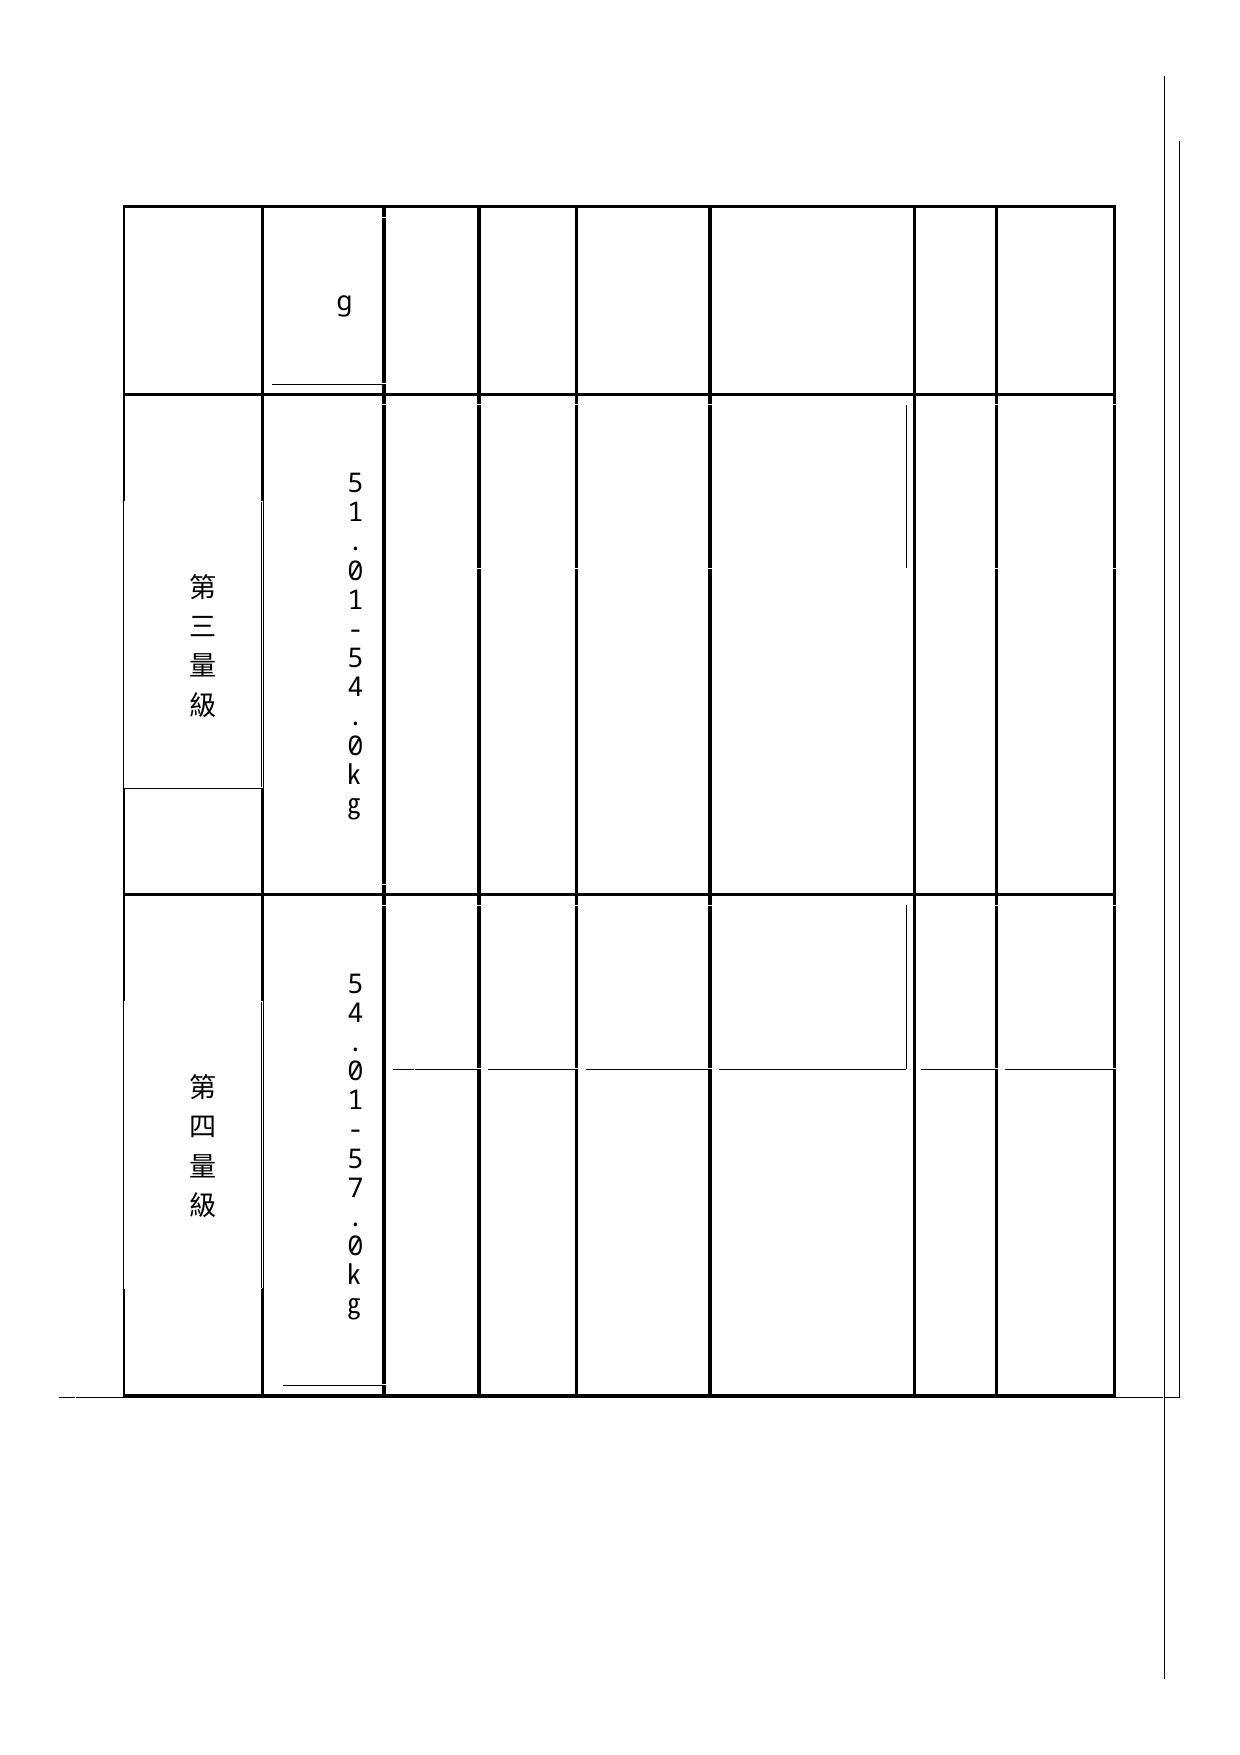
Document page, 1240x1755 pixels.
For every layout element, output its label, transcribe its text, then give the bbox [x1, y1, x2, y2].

table_cell [1006, 906, 1055, 1068]
table_cell [620, 405, 708, 568]
table_cell [578, 569, 708, 893]
table_cell [578, 208, 708, 393]
table_cell [998, 396, 1113, 404]
table_cell [921, 906, 995, 1068]
table_cell 第三量級 [125, 502, 261, 787]
table_cell [481, 896, 575, 905]
table_cell [712, 396, 913, 893]
table_cell [125, 396, 261, 501]
table_cell [415, 906, 477, 1068]
table_cell [386, 208, 477, 393]
table_cell [916, 396, 995, 893]
table_cell [998, 906, 1005, 1068]
table_cell [1056, 906, 1113, 1068]
table_cell [481, 396, 575, 404]
table_cell [393, 405, 414, 568]
table_cell [719, 906, 905, 1068]
table_cell [578, 906, 585, 1068]
table_cell [386, 906, 414, 1384]
table_cell [998, 1069, 1113, 1394]
table_cell [719, 405, 905, 568]
table_cell [578, 396, 708, 404]
table_cell [481, 208, 575, 393]
table_cell [712, 405, 717, 568]
table_cell [916, 208, 995, 393]
table_cell [998, 569, 1113, 893]
table_cell [125, 1289, 261, 1394]
table_cell [481, 569, 575, 893]
table_cell [921, 405, 995, 568]
table_cell [386, 1070, 477, 1394]
table_cell [525, 906, 575, 1068]
table_cell [125, 208, 261, 393]
table_cell [620, 906, 708, 1068]
table_cell [481, 405, 487, 568]
table_cell [1006, 405, 1055, 568]
table_cell [712, 896, 913, 1394]
table_cell 54.01-57.0kg [264, 896, 382, 1394]
table_cell [525, 405, 575, 568]
table_cell g [264, 208, 382, 393]
table_cell [481, 906, 487, 1068]
table_cell [488, 405, 524, 568]
table_cell 第四量級 [125, 1002, 261, 1288]
table_cell [125, 896, 261, 1001]
table_cell [578, 1069, 708, 1394]
table_cell [998, 896, 1113, 905]
table_cell [578, 405, 585, 568]
table_cell [415, 405, 477, 568]
table_cell [488, 906, 524, 1068]
table_cell [386, 896, 477, 905]
table_cell 51.01-54.0kg [264, 396, 382, 893]
table_cell [916, 896, 995, 1394]
table_cell [712, 906, 717, 1068]
table_cell [1056, 405, 1113, 568]
table_cell [578, 896, 708, 905]
table_cell [386, 569, 477, 893]
table_cell [386, 218, 403, 383]
table_cell [386, 396, 477, 404]
table_cell [586, 906, 619, 1068]
table_cell [125, 789, 261, 893]
table_cell [586, 405, 619, 568]
table_cell [712, 208, 913, 393]
table_cell [998, 405, 1005, 568]
table_cell [481, 1069, 575, 1394]
table_cell [998, 208, 1113, 393]
table_cell [393, 906, 414, 1068]
table_cell [386, 405, 414, 884]
